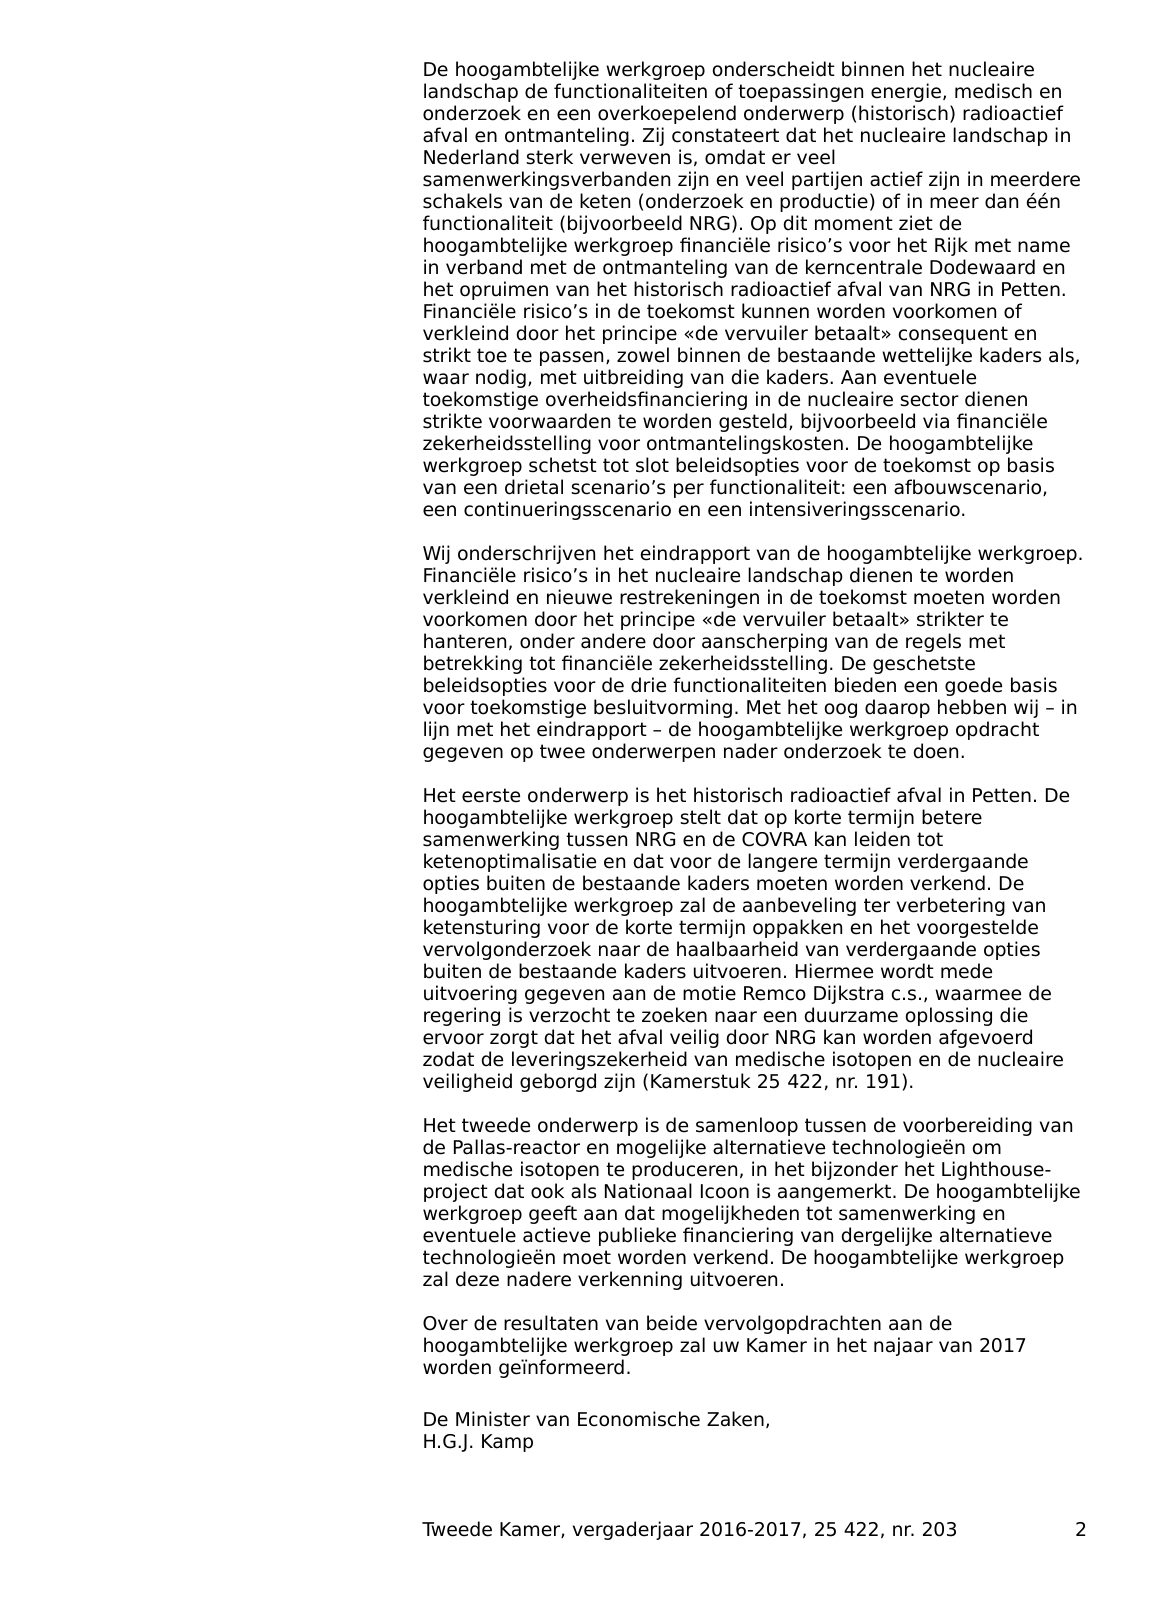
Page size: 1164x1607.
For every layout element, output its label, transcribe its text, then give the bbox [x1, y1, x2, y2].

text De hoogambtelijke werkgroep onderscheidt binnen het nucleaire landschap de functionaliteiten of toepassingen energie, medisch en onderzoek en een overkoepelend onderwerp (historisch) radioactief afval en ontmanteling. Zij constateert dat het nucleaire landschap in Nederland sterk verweven is, omdat er veel samenwerkingsverbanden zijn en veel partijen actief zijn in meerdere schakels van de keten (onderzoek en productie) of in meer dan één functionaliteit (bijvoorbeeld NRG). Op dit moment ziet de hoogambtelijke werkgroep financiële risico’s voor het Rijk met name in verband met de ontmanteling van de kerncentrale Dodewaard en het opruimen van het historisch radioactief afval van NRG in Petten. Financiële risico’s in de toekomst kunnen worden voorkomen of verkleind door het principe «de vervuiler betaalt» consequent en strikt toe te passen, zowel binnen de bestaande wettelijke kaders als, waar nodig, met uitbreiding van die kaders. Aan eventuele toekomstige overheidsfinanciering in de nucleaire sector dienen strikte voorwaarden te worden gesteld, bijvoorbeeld via financiële zekerheidsstelling voor ontmantelingskosten. De hoogambtelijke werkgroep schetst tot slot beleidsopties voor de toekomst op basis van een drietal scenario’s per functionaliteit: een afbouwscenario, een continueringsscenario en een intensiveringsscenario. [422, 59, 1087, 521]
text De Minister van Economische Zaken, H.G.J. Kamp [422, 1409, 1087, 1453]
text Het tweede onderwerp is de samenloop tussen de voorbereiding van de Pallas-reactor en mogelijke alternatieve technologieën om medische isotopen te produceren, in het bijzonder het Lighthouse-project dat ook als Nationaal Icoon is aangemerkt. De hoogambtelijke werkgroep geeft aan dat mogelijkheden tot samenwerking en eventuele actieve publieke financiering van dergelijke alternatieve technologieën moet worden verkend. De hoogambtelijke werkgroep zal deze nadere verkenning uitvoeren. [422, 1115, 1087, 1291]
text Wij onderschrijven het eindrapport van de hoogambtelijke werkgroep. Financiële risico’s in het nucleaire landschap dienen te worden verkleind en nieuwe restrekeningen in de toekomst moeten worden voorkomen door het principe «de vervuiler betaalt» strikter te hanteren, onder andere door aanscherping van de regels met betrekking tot financiële zekerheidsstelling. De geschetste beleidsopties voor de drie functionaliteiten bieden een goede basis voor toekomstige besluitvorming. Met het oog daarop hebben wij – in lijn met het eindrapport – de hoogambtelijke werkgroep opdracht gegeven op twee onderwerpen nader onderzoek te doen. [422, 543, 1087, 763]
text Het eerste onderwerp is het historisch radioactief afval in Petten. De hoogambtelijke werkgroep stelt dat op korte termijn betere samenwerking tussen NRG en de COVRA kan leiden tot ketenoptimalisatie en dat voor de langere termijn verdergaande opties buiten de bestaande kaders moeten worden verkend. De hoogambtelijke werkgroep zal de aanbeveling ter verbetering van ketensturing voor de korte termijn oppakken en het voorgestelde vervolgonderzoek naar de haalbaarheid van verdergaande opties buiten de bestaande kaders uitvoeren. Hiermee wordt mede uitvoering gegeven aan de motie Remco Dijkstra c.s., waarmee de regering is verzocht te zoeken naar een duurzame oplossing die ervoor zorgt dat het afval veilig door NRG kan worden afgevoerd zodat de leveringszekerheid van medische isotopen en de nucleaire veiligheid geborgd zijn (Kamerstuk 25 422, nr. 191). [422, 785, 1087, 1092]
text Over de resultaten van beide vervolgopdrachten aan de hoogambtelijke werkgroep zal uw Kamer in het najaar van 2017 worden geïnformeerd. [422, 1313, 1087, 1379]
